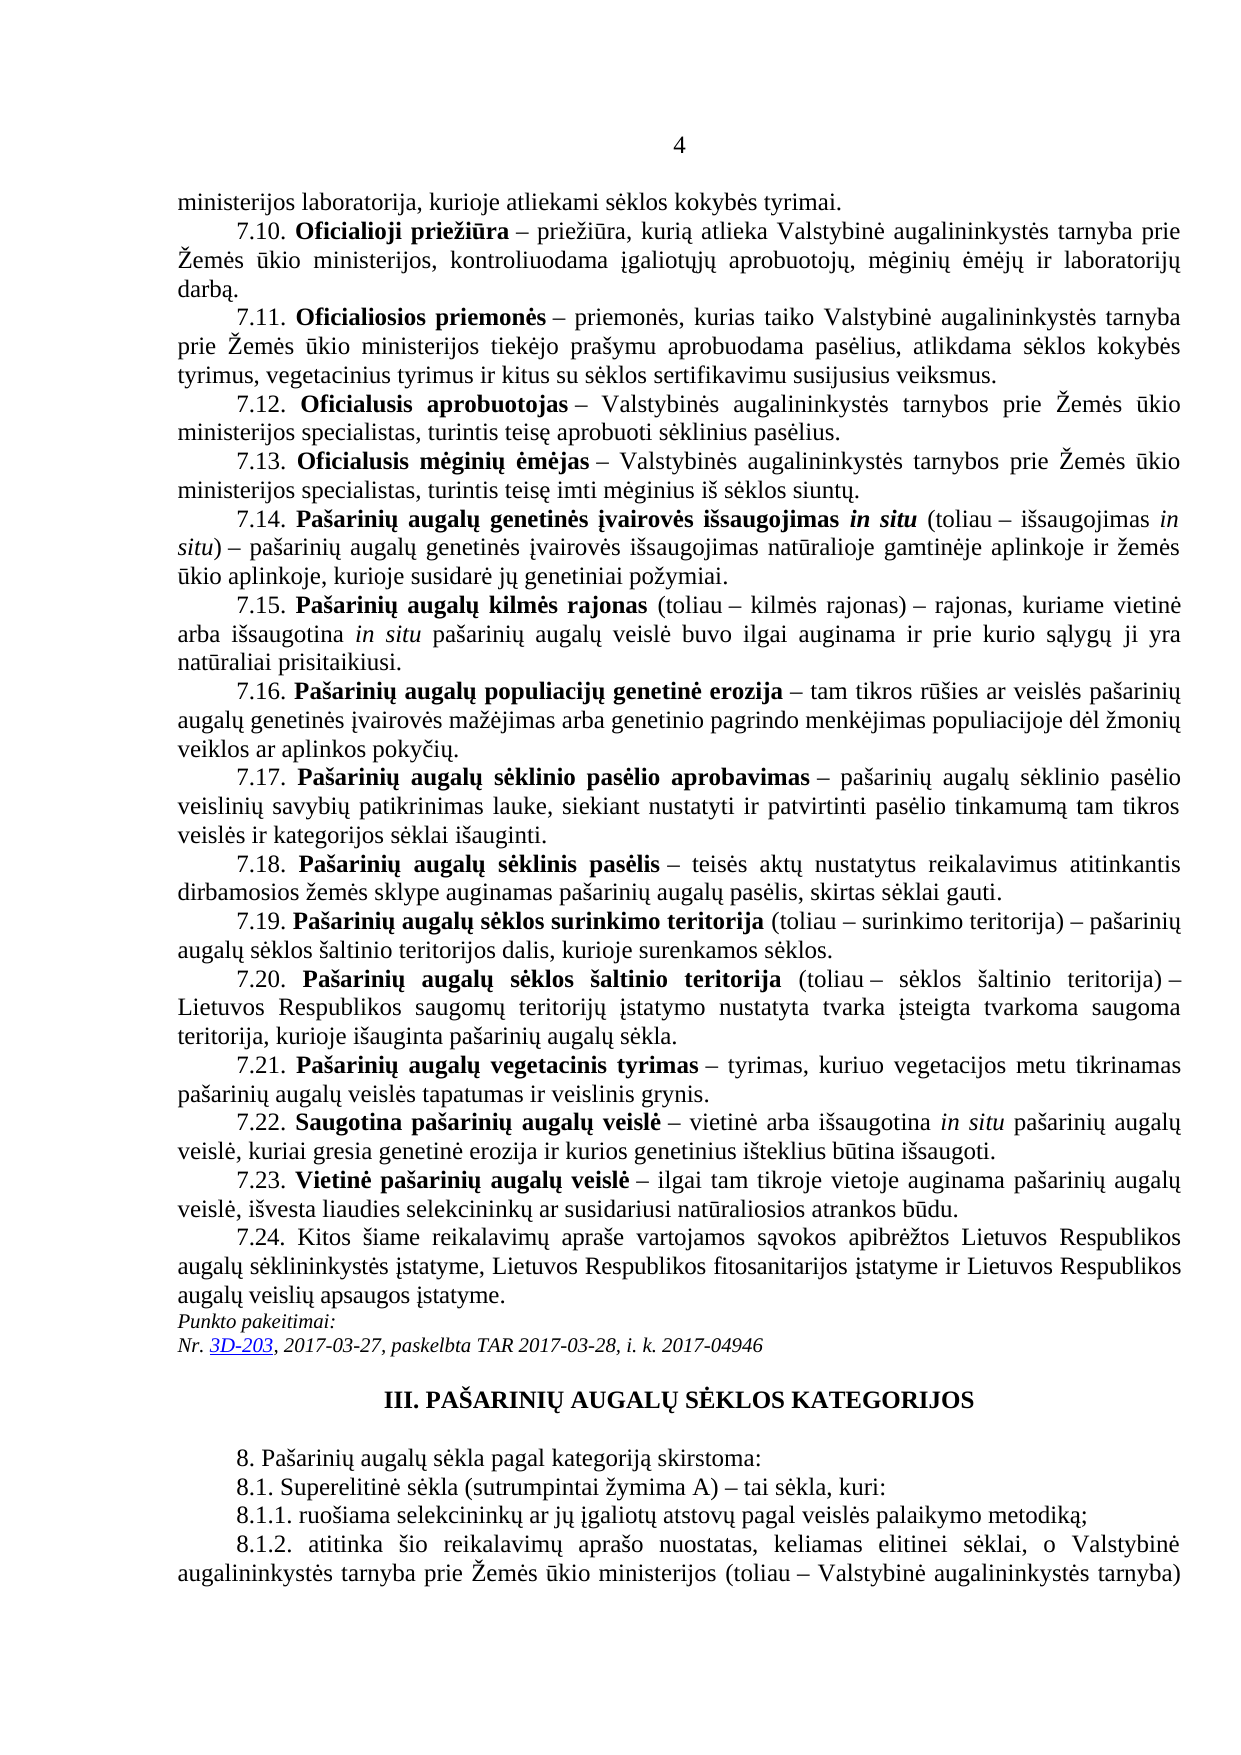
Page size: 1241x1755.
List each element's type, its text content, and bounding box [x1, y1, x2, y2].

text ministerijos laboratorija, kurioje atliekami sėklos kokybės tyrimai. [177, 187, 1181, 216]
text 7.23. Vietinė pašarinių augalų veislė – ilgai tam tikroje vietoje auginama pašarinių augalų veislė, išvesta liaudies selekcininkų ar susidariusi natūraliosios atrankos būdu. [177, 1165, 1181, 1222]
text 8.1. Superelitinė sėkla (sutrumpintai žymima A) – tai sėkla, kuri: [177, 1472, 1181, 1501]
text 8. Pašarinių augalų sėkla pagal kategoriją skirstoma: [177, 1443, 1181, 1472]
text 7.13. Oficialusis mėginių ėmėjas – Valstybinės augalininkystės tarnybos prie Žemės ūkio ministerijos specialistas, turintis teisę imti mėginius iš sėklos siuntų. [177, 446, 1181, 504]
text 7.19. Pašarinių augalų sėklos surinkimo teritorija (toliau – surinkimo teritorija) – pašarinių augalų sėklos šaltinio teritorijos dalis, kurioje surenkamos sėklos. [177, 906, 1181, 964]
text Nr. 3D-203, 2017-03-27, paskelbta TAR 2017-03-28, i. k. 2017-04946 [177, 1333, 1181, 1357]
text 7.14. Pašarinių augalų genetinės įvairovės išsaugojimas in situ (toliau – išsaugojimas in situ) – pašarinių augalų genetinės įvairovės išsaugojimas natūralioje gamtinėje aplinkoje ir žemės ūkio aplinkoje, kurioje susidarė jų genetiniai požymiai. [177, 504, 1181, 590]
text 7.12. Oficialusis aprobuotojas – Valstybinės augalininkystės tarnybos prie Žemės ūkio ministerijos specialistas, turintis teisę aprobuoti sėklinius pasėlius. [177, 389, 1181, 446]
text 7.15. Pašarinių augalų kilmės rajonas (toliau – kilmės rajonas) – rajonas, kuriame vietinė arba išsaugotina in situ pašarinių augalų veislė buvo ilgai auginama ir prie kurio sąlygų ji yra natūraliai prisitaikiusi. [177, 590, 1181, 676]
text 7.20. Pašarinių augalų sėklos šaltinio teritorija (toliau – sėklos šaltinio teritorija) – Lietuvos Respublikos saugomų teritorijų įstatymo nustatyta tvarka įsteigta tvarkoma saugoma teritorija, kurioje išauginta pašarinių augalų sėkla. [177, 964, 1181, 1050]
text 7.18. Pašarinių augalų sėklinis pasėlis – teisės aktų nustatytus reikalavimus atitinkantis dirbamosios žemės sklype auginamas pašarinių augalų pasėlis, skirtas sėklai gauti. [177, 849, 1181, 906]
text 7.24. Kitos šiame reikalavimų apraše vartojamos sąvokos apibrėžtos Lietuvos Respublikos augalų sėklininkystės įstatyme, Lietuvos Respublikos fitosanitarijos įstatyme ir Lietuvos Respublikos augalų veislių apsaugos įstatyme. [177, 1222, 1181, 1309]
text Punkto pakeitimai: [177, 1309, 1181, 1333]
text 7.17. Pašarinių augalų sėklinio pasėlio aprobavimas – pašarinių augalų sėklinio pasėlio veislinių savybių patikrinimas lauke, siekiant nustatyti ir patvirtinti pasėlio tinkamumą tam tikros veislės ir kategorijos sėklai išauginti. [177, 762, 1181, 849]
text 7.21. Pašarinių augalų vegetacinis tyrimas – tyrimas, kuriuo vegetacijos metu tikrinamas pašarinių augalų veislės tapatumas ir veislinis grynis. [177, 1050, 1181, 1107]
text 7.10. Oficialioji priežiūra – priežiūra, kurią atlieka Valstybinė augalininkystės tarnyba prie Žemės ūkio ministerijos, kontroliuodama įgaliotųjų aprobuotojų, mėginių ėmėjų ir laboratorijų darbą. [177, 216, 1181, 302]
text 7.16. Pašarinių augalų populiacijų genetinė erozija – tam tikros rūšies ar veislės pašarinių augalų genetinės įvairovės mažėjimas arba genetinio pagrindo menkėjimas populiacijoje dėl žmonių veiklos ar aplinkos pokyčių. [177, 676, 1181, 762]
text 7.22. Saugotina pašarinių augalų veislė – vietinė arba išsaugotina in situ pašarinių augalų veislė, kuriai gresia genetinė erozija ir kurios genetinius išteklius būtina išsaugoti. [177, 1107, 1181, 1165]
text III. PAŠARINIŲ AUGALŲ SĖKLOS KATEGORIJOS [177, 1386, 1181, 1414]
text 8.1.1. ruošiama selekcininkų ar jų įgaliotų atstovų pagal veislės palaikymo metodiką; [177, 1501, 1181, 1529]
text 7.11. Oficialiosios priemonės – priemonės, kurias taiko Valstybinė augalininkystės tarnyba prie Žemės ūkio ministerijos tiekėjo prašymu aprobuodama pasėlius, atlikdama sėklos kokybės tyrimus, vegetacinius tyrimus ir kitus su sėklos sertifikavimu susijusius veiksmus. [177, 302, 1181, 389]
text 8.1.2. atitinka šio reikalavimų aprašo nuostatas, keliamas elitinei sėklai, o Valstybinė augalininkystės tarnyba prie Žemės ūkio ministerijos (toliau – Valstybinė augalininkystės tarnyba) [177, 1529, 1181, 1587]
